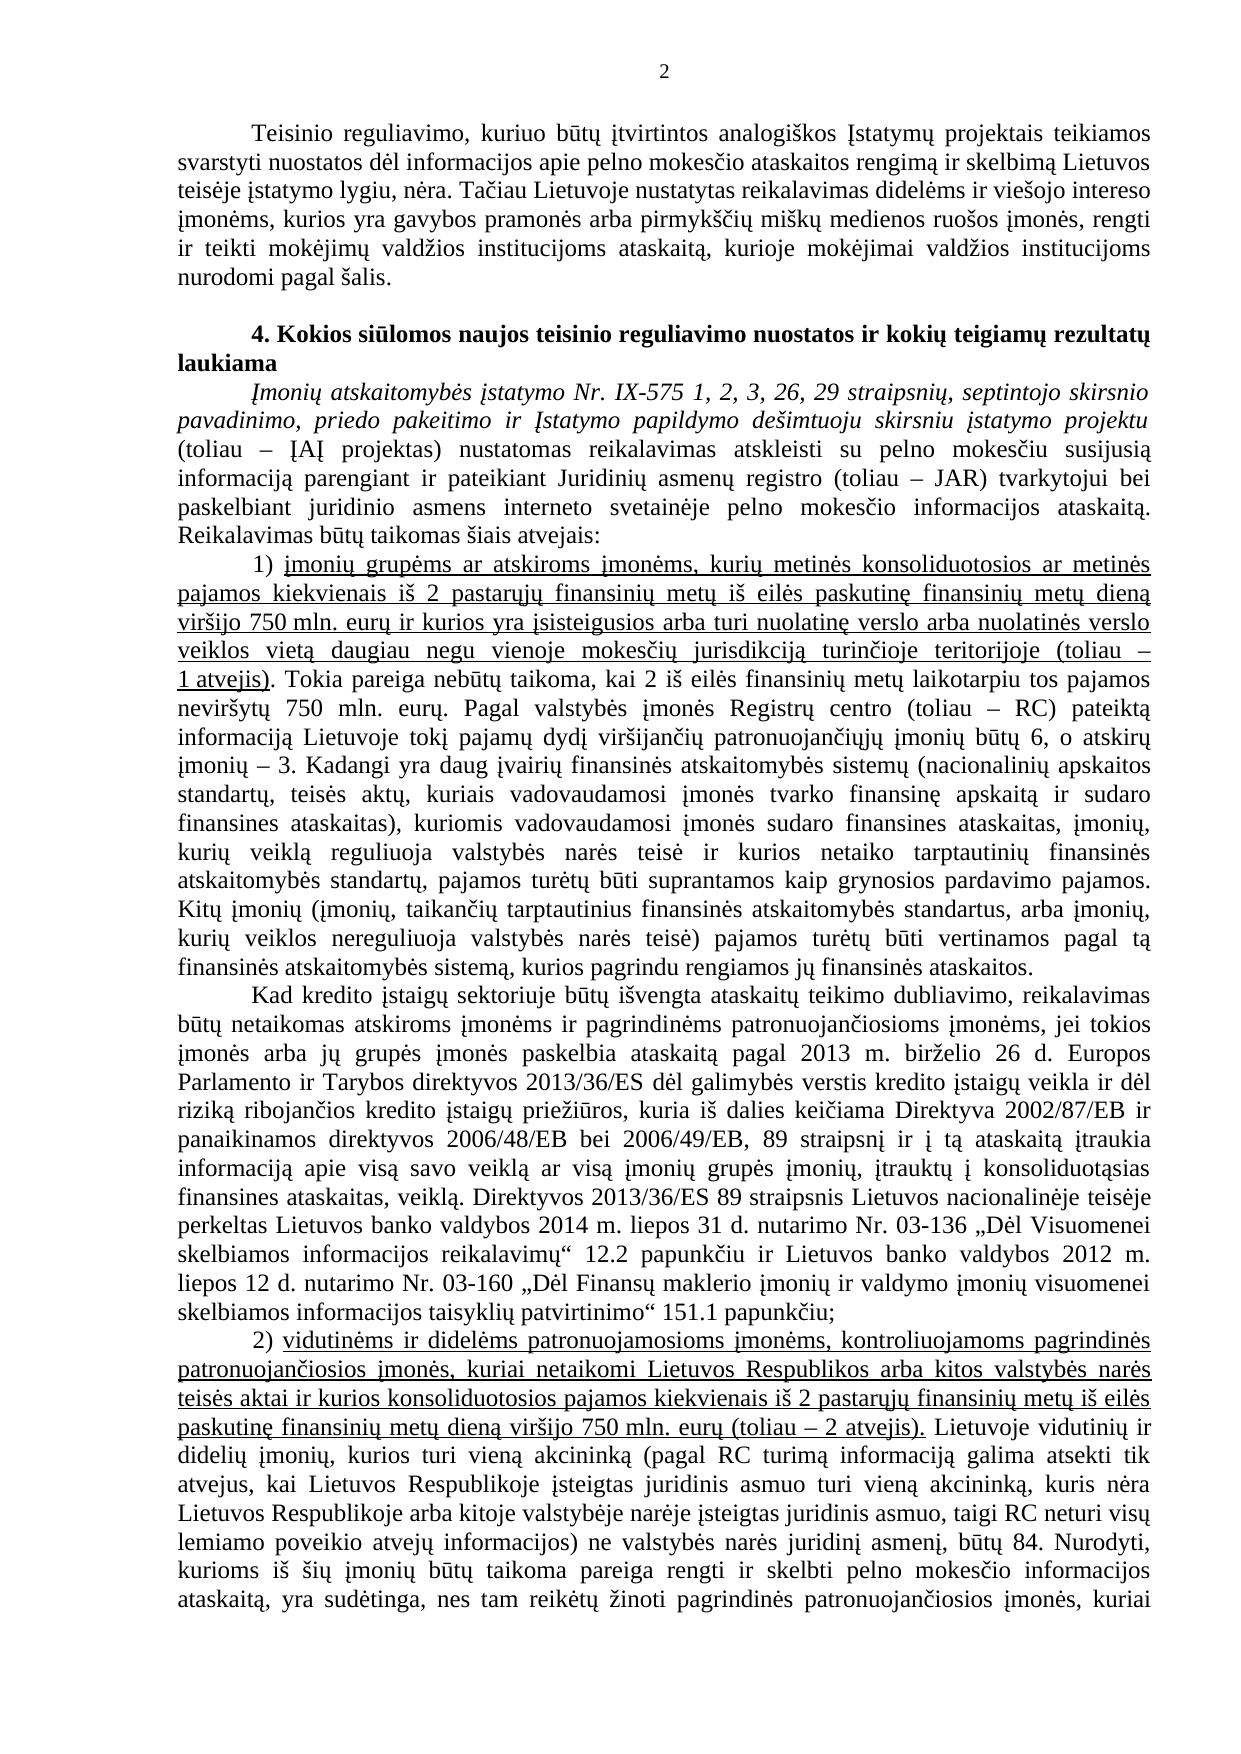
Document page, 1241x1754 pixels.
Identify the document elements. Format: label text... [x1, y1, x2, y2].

text Kad kredito įstaigų sektoriuje būtų išvengta ataskaitų teikimo dubliavimo, reikalavimas būtų netaikomas atskiroms įmonėms ir pagrindinėms patronuojančiosioms įmonėms, jei tokios įmonės arba jų grupės įmonės paskelbia ataskaitą pagal 2013 m. birželio 26 d. Europos Parlamento ir Tarybos direktyvos 2013/36/ES dėl galimybės verstis kredito įstaigų veikla ir dėl riziką ribojančios kredito įstaigų priežiūros, kuria iš dalies keičiama Direktyva 2002/87/EB ir panaikinamos direktyvos 2006/48/EB bei 2006/49/EB, 89 straipsnį ir į tą ataskaitą įtraukia informaciją apie visą savo veiklą ar visą įmonių grupės įmonių, įtrauktų į konsoliduotąsias finansines ataskaitas, veiklą. Direktyvos 2013/36/ES 89 straipsnis Lietuvos nacionalinėje teisėje perkeltas Lietuvos banko valdybos 2014 m. liepos 31 d. nutarimo Nr. 03-136 „Dėl Visuomenei skelbiamos informacijos reikalavimų“ 12.2 papunkčiu ir Lietuvos banko valdybos 2012 m. liepos 12 d. nutarimo Nr. 03-160 „Dėl Finansų maklerio įmonių ir valdymo įmonių visuomenei skelbiamos informacijos taisyklių patvirtinimo“ 151.1 papunkčiu; [177, 981, 1152, 1326]
text Įmonių atskaitomybės įstatymo Nr. IX-575 1, 2, 3, 26, 29 straipsnių, septintojo skirsnio pavadinimo, priedo pakeitimo ir Įstatymo papildymo dešimtuoju skirsniu įstatymo projektu (toliau – ĮAĮ projektas) nustatomas reikalavimas atskleisti su pelno mokesčiu susijusią informaciją parengiant ir pateikiant Juridinių asmenų registro (toliau – JAR) tvarkytojui bei paskelbiant juridinio asmens interneto svetainėje pelno mokesčio informacijos ataskaitą. Reikalavimas būtų taikomas šiais atvejais: [177, 377, 1152, 549]
text 1) įmonių grupėms ar atskiroms įmonėms, kurių metinės konsoliduotosios ar metinės pajamos kiekvienais iš 2 pastarųjų finansinių metų iš eilės paskutinę finansinių metų dieną viršijo 750 mln. eurų ir kurios yra įsisteigusios arba turi nuolatinę verslo arba nuolatinės verslo veiklos vietą daugiau negu vienoje mokesčių jurisdikciją turinčioje teritorijoje (toliau – 1 atvejis). Tokia pareiga nebūtų taikoma, kai 2 iš eilės finansinių metų laikotarpiu tos pajamos neviršytų 750 mln. eurų. Pagal valstybės įmonės Registrų centro (toliau – RC) pateiktą informaciją Lietuvoje tokį pajamų dydį viršijančių patronuojančiųjų įmonių būtų 6, o atskirų įmonių – 3. Kadangi yra daug įvairių finansinės atskaitomybės sistemų (nacionalinių apskaitos standartų, teisės aktų, kuriais vadovaudamosi įmonės tvarko finansinę apskaitą ir sudaro finansines ataskaitas), kuriomis vadovaudamosi įmonės sudaro finansines ataskaitas, įmonių, kurių veiklą reguliuoja valstybės narės teisė ir kurios netaiko tarptautinių finansinės atskaitomybės standartų, pajamos turėtų būti suprantamos kaip grynosios pardavimo pajamos. Kitų įmonių (įmonių, taikančių tarptautinius finansinės atskaitomybės standartus, arba įmonių, kurių veiklos nereguliuoja valstybės narės teisė) pajamos turėtų būti vertinamos pagal tą finansinės atskaitomybės sistemą, kurios pagrindu rengiamos jų finansinės ataskaitos. [177, 549, 1152, 981]
text 4. Kokios siūlomos naujos teisinio reguliavimo nuostatos ir kokių teigiamų rezultatų laukiama [177, 319, 1152, 377]
text 2) vidutinėms ir didelėms patronuojamosioms įmonėms, kontroliuojamoms pagrindinės patronuojančiosios įmonės, kuriai netaikomi Lietuvos Respublikos arba kitos valstybės narės [177, 1326, 1152, 1379]
text Teisinio reguliavimo, kuriuo būtų įtvirtintos analogiškos Įstatymų projektais teikiamos svarstyti nuostatos dėl informacijos apie pelno mokesčio ataskaitos rengimą ir skelbimą Lietuvos teisėje įstatymo lygiu, nėra. Tačiau Lietuvoje nustatytas reikalavimas didelėms ir viešojo intereso įmonėms, kurios yra gavybos pramonės arba pirmykščių miškų medienos ruošos įmonės, rengti ir teikti mokėjimų valdžios institucijoms ataskaitą, kurioje mokėjimai valdžios institucijoms nurodomi pagal šalis. [177, 118, 1152, 291]
text teisės aktai ir kurios konsoliduotosios pajamos kiekvienais iš 2 pastarųjų finansinių metų iš eilės paskutinę finansinių metų dieną viršijo 750 mln. eurų (toliau – 2 atvejis). Lietuvoje vidutinių ir didelių įmonių, kurios turi vieną akcininką (pagal RC turimą informaciją galima atsekti tik atvejus, kai Lietuvos Respublikoje įsteigtas juridinis asmuo turi vieną akcininką, kuris nėra Lietuvos Respublikoje arba kitoje valstybėje narėje įsteigtas juridinis asmuo, taigi RC neturi visų lemiamo poveikio atvejų informacijos) ne valstybės narės juridinį asmenį, būtų 84. Nurodyti, kurioms iš šių įmonių būtų taikoma pareiga rengti ir skelbti pelno mokesčio informacijos ataskaitą, yra sudėtinga, nes tam reikėtų žinoti pagrindinės patronuojančiosios įmonės, kuriai [177, 1380, 1152, 1613]
